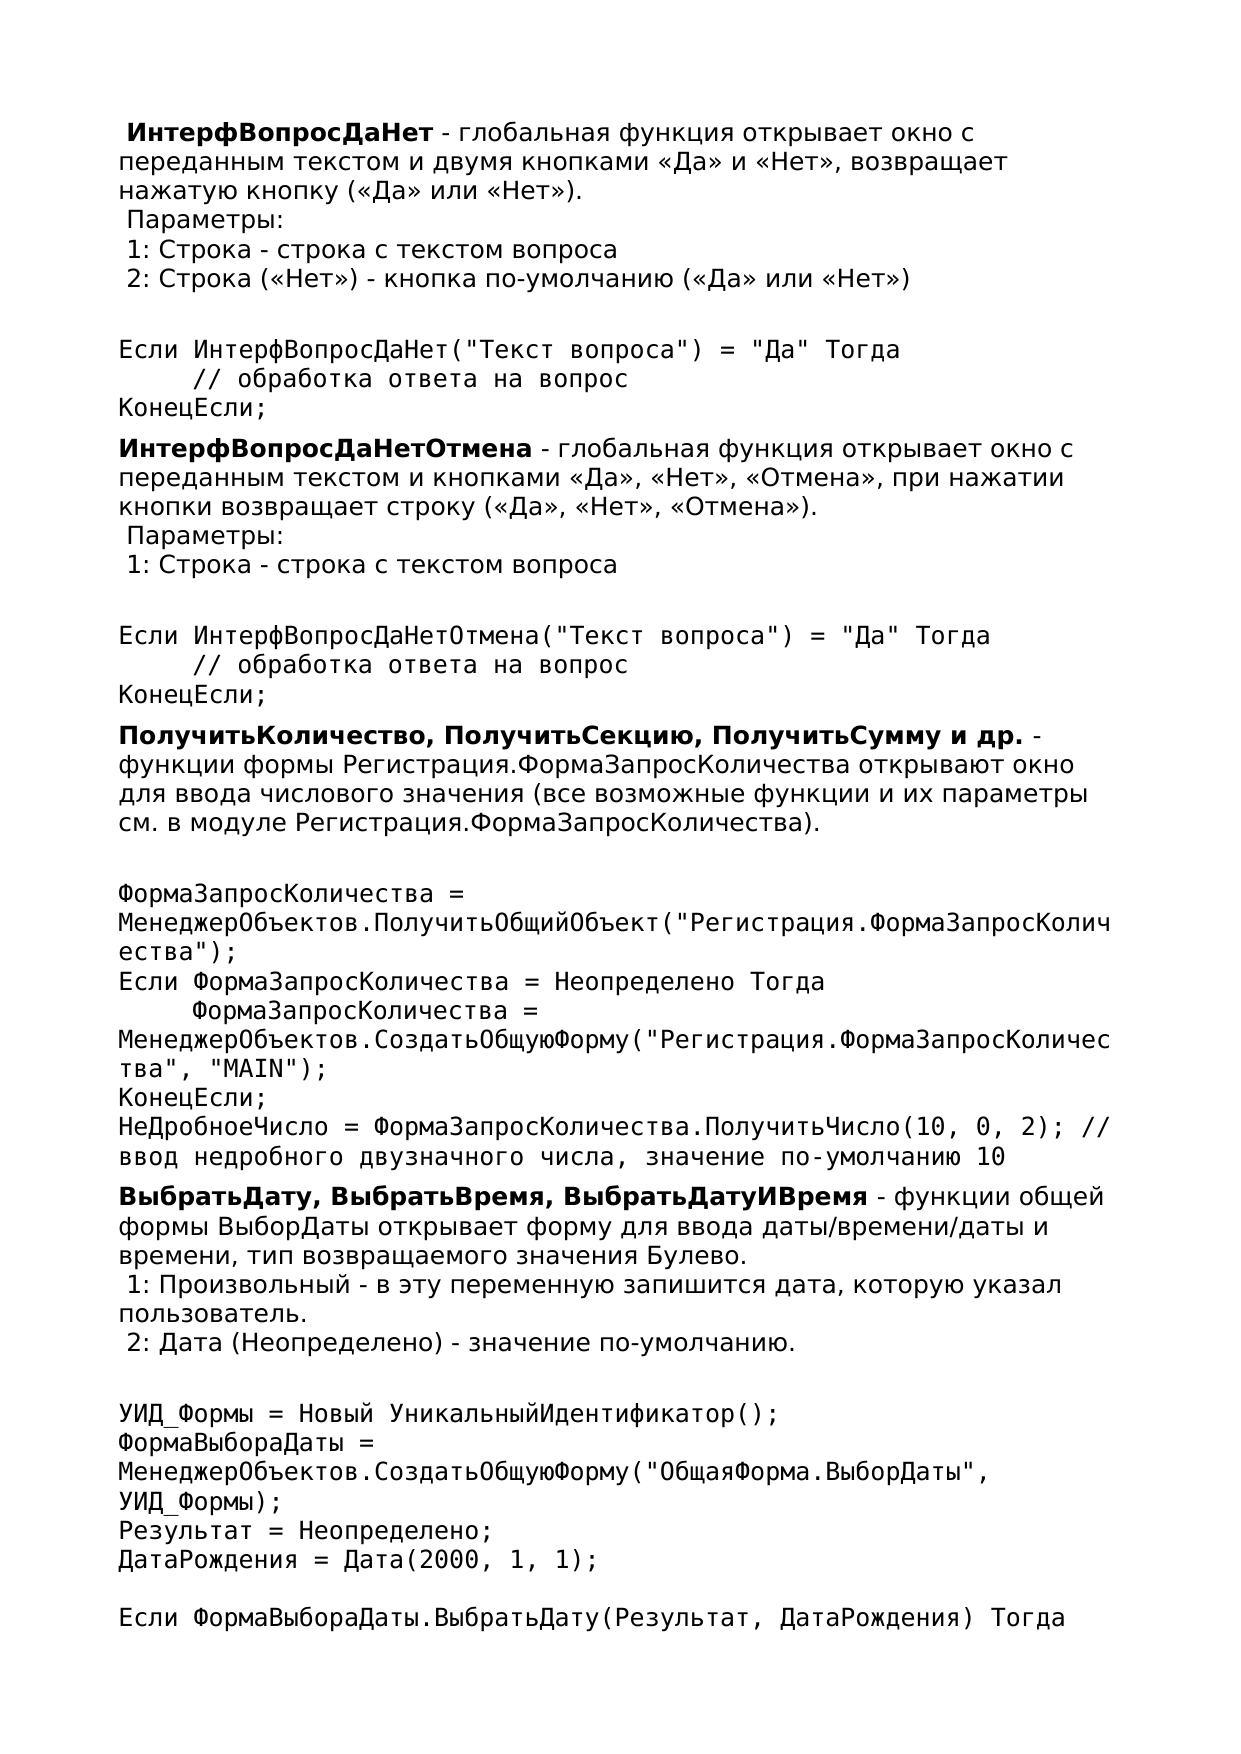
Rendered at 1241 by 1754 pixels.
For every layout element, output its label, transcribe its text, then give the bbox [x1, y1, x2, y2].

text ИнтерфВопросДаНет - глобальная функция открывает окно с переданным текстом и двумя кнопками «Да» и «Нет», возвращает нажатую кнопку («Да» или «Нет»). Параметры: 1: Строка - строка с текстом вопроса 2: Строка («Нет») - кнопка по-умолчанию («Да» или «Нет») [118, 118, 1122, 322]
text ФормаЗапросКоличества = МенеджерОбъектов.ПолучитьОбщийОбъект("Регистрация.ФормаЗапросКоличества"); Если ФормаЗапросКоличества = Неопределено Тогда ФормаЗапросКоличества = МенеджерОбъектов.СоздатьОбщуюФорму("Регистрация.ФормаЗапросКоличества", "MAIN"); КонецЕсли; НеДробноеЧисло = ФормаЗапросКоличества.ПолучитьЧисло(10, 0, 2); // ввод недробного двузначного числа, значение по-умолчанию 10 [118, 879, 1122, 1171]
text ИнтерфВопросДаНетОтмена - глобальная функция открывает окно с переданным текстом и кнопками «Да», «Нет», «Отмена», при нажатии кнопки возвращает строку («Да», «Нет», «Отмена»). Параметры: 1: Строка - строка с текстом вопроса [118, 434, 1122, 609]
text УИД_Формы = Новый УникальныйИдентификатор(); ФормаВыбораДаты = МенеджерОбъектов.СоздатьОбщуюФорму("ОбщаяФорма.ВыборДаты", УИД_Формы); Результат = Неопределено; ДатаРождения = Дата(2000, 1, 1); Если ФормаВыбораДаты.ВыбратьДату(Результат, ДатаРождения) Тогда [118, 1399, 1122, 1633]
text Если ИнтерфВопросДаНет("Текст вопроса") = "Да" Тогда // обработка ответа на вопрос КонецЕсли; [118, 335, 1122, 422]
text ВыбратьДату, ВыбратьВремя, ВыбратьДатуИВремя - функции общей формы ВыборДаты открывает форму для ввода даты/времени/даты и времени, тип возвращаемого значения Булево. 1: Произвольный - в эту переменную запишится дата, которую указал пользователь. 2: Дата (Неопределено) - значение по-умолчанию. [118, 1183, 1122, 1387]
text ПолучитьКоличество, ПолучитьСекцию, ПолучитьСумму и др. - функции формы Регистрация.ФормаЗапросКоличества открывают окно для ввода числового значения (все возможные функции и их параметры см. в модуле Регистрация.ФормаЗапросКоличества). [118, 721, 1122, 867]
text Если ИнтерфВопросДаНетОтмена("Текст вопроса") = "Да" Тогда // обработка ответа на вопрос КонецЕсли; [118, 622, 1122, 709]
